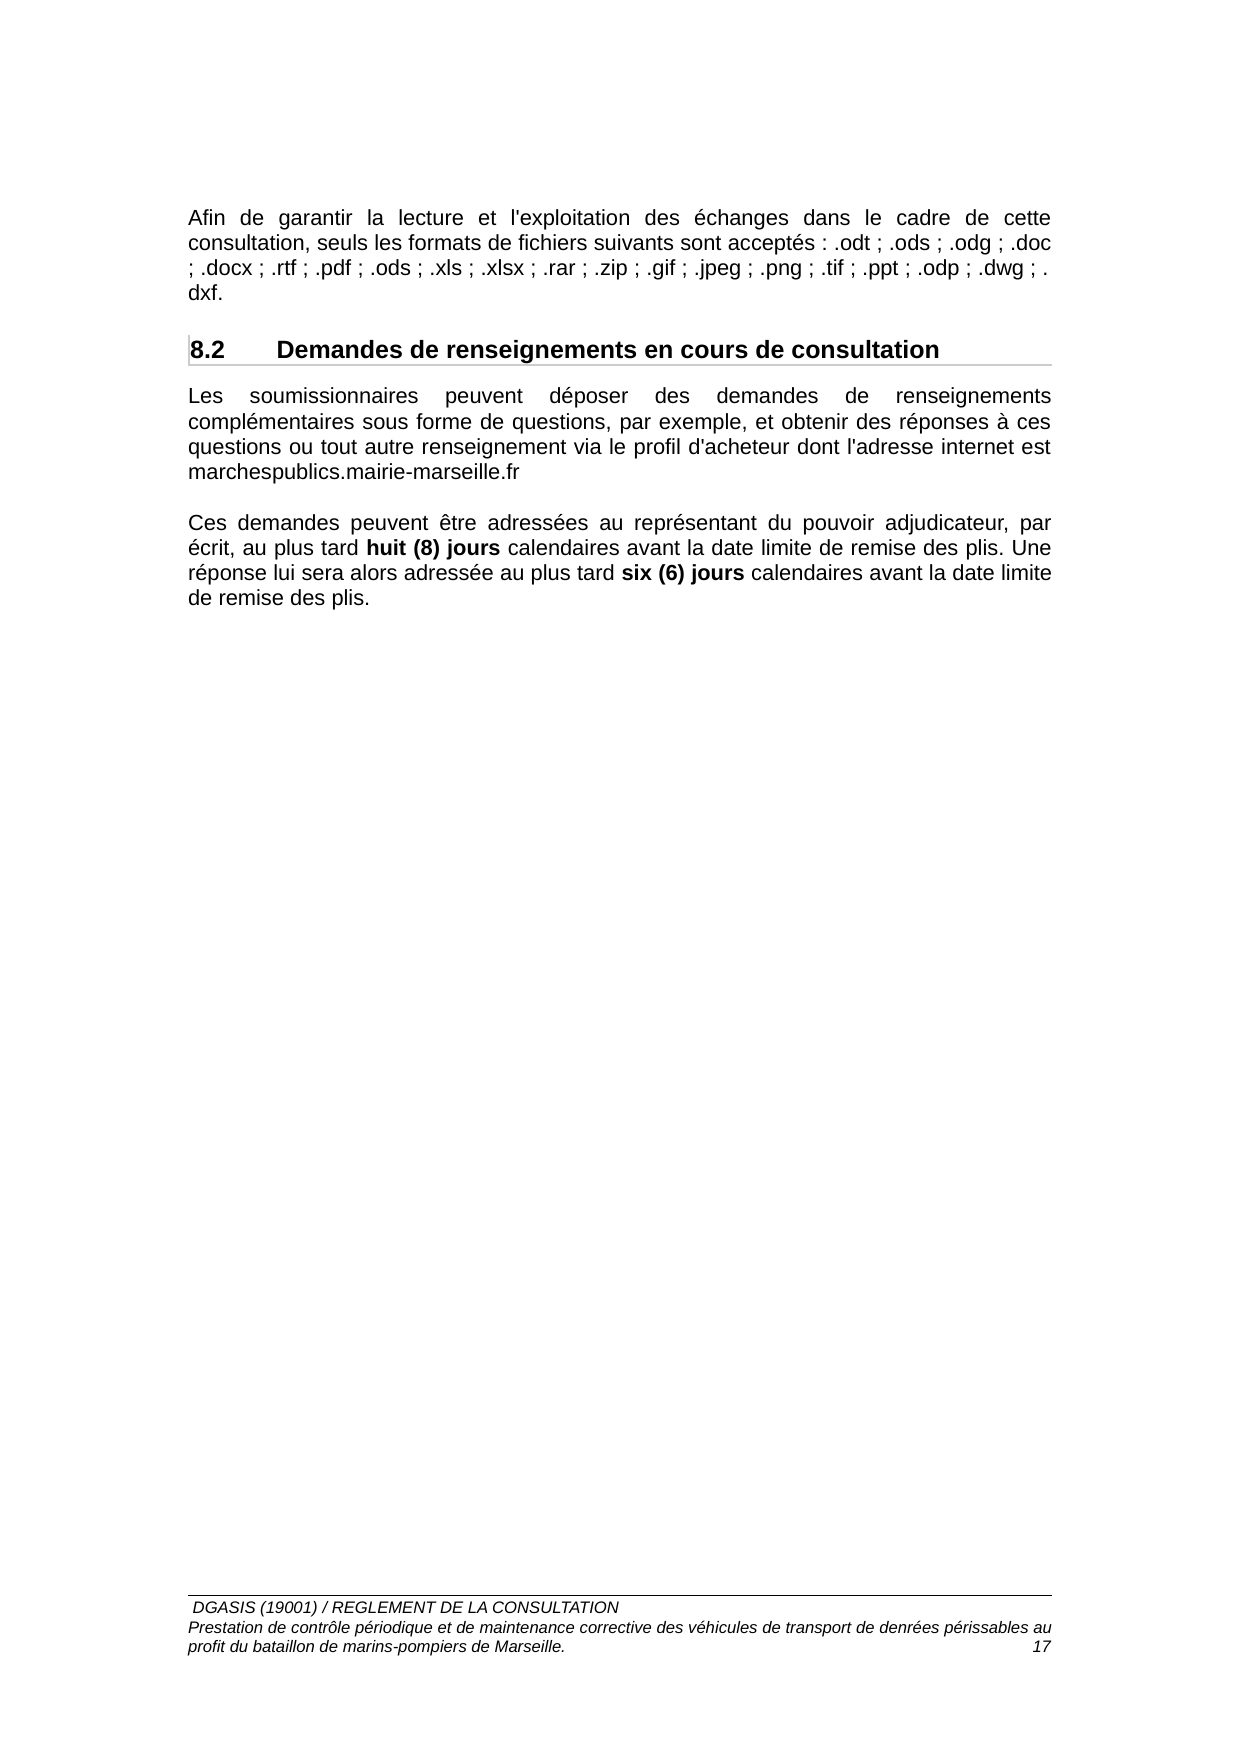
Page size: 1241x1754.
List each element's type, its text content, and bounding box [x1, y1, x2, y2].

text Les soumissionnaires peuvent déposer des demandes de renseignements complémentaires sous forme de questions, par exemple, et obtenir des réponses à ces questions ou tout autre renseignement via le profil d'acheteur dont l'adresse internet est marchespublics.mairie-marseille.fr [188, 383, 1052, 484]
subtitle Demandes de renseignements en cours de consultation [190, 335, 1052, 364]
text Afin de garantir la lecture et l'exploitation des échanges dans le cadre de cette consultation, seuls les formats de fichiers suivants sont acceptés : .odt ; .ods ; .odg ; .doc ; .docx ; .rtf ; .pdf ; .ods ; .xls ; .xlsx ; .rar ; .zip ; .gif ; .jpeg ; .png ; .tif ; .ppt ; .odp ; .dwg ; .dxf. [188, 204, 1052, 305]
text Ces demandes peuvent être adressées au représentant du pouvoir adjudicateur, par écrit, au plus tard huit (8) jours calendaires avant la date limite de remise des plis. Une réponse lui sera alors adressée au plus tard six (6) jours calendaires avant la date limite de remise des plis. [188, 509, 1052, 610]
